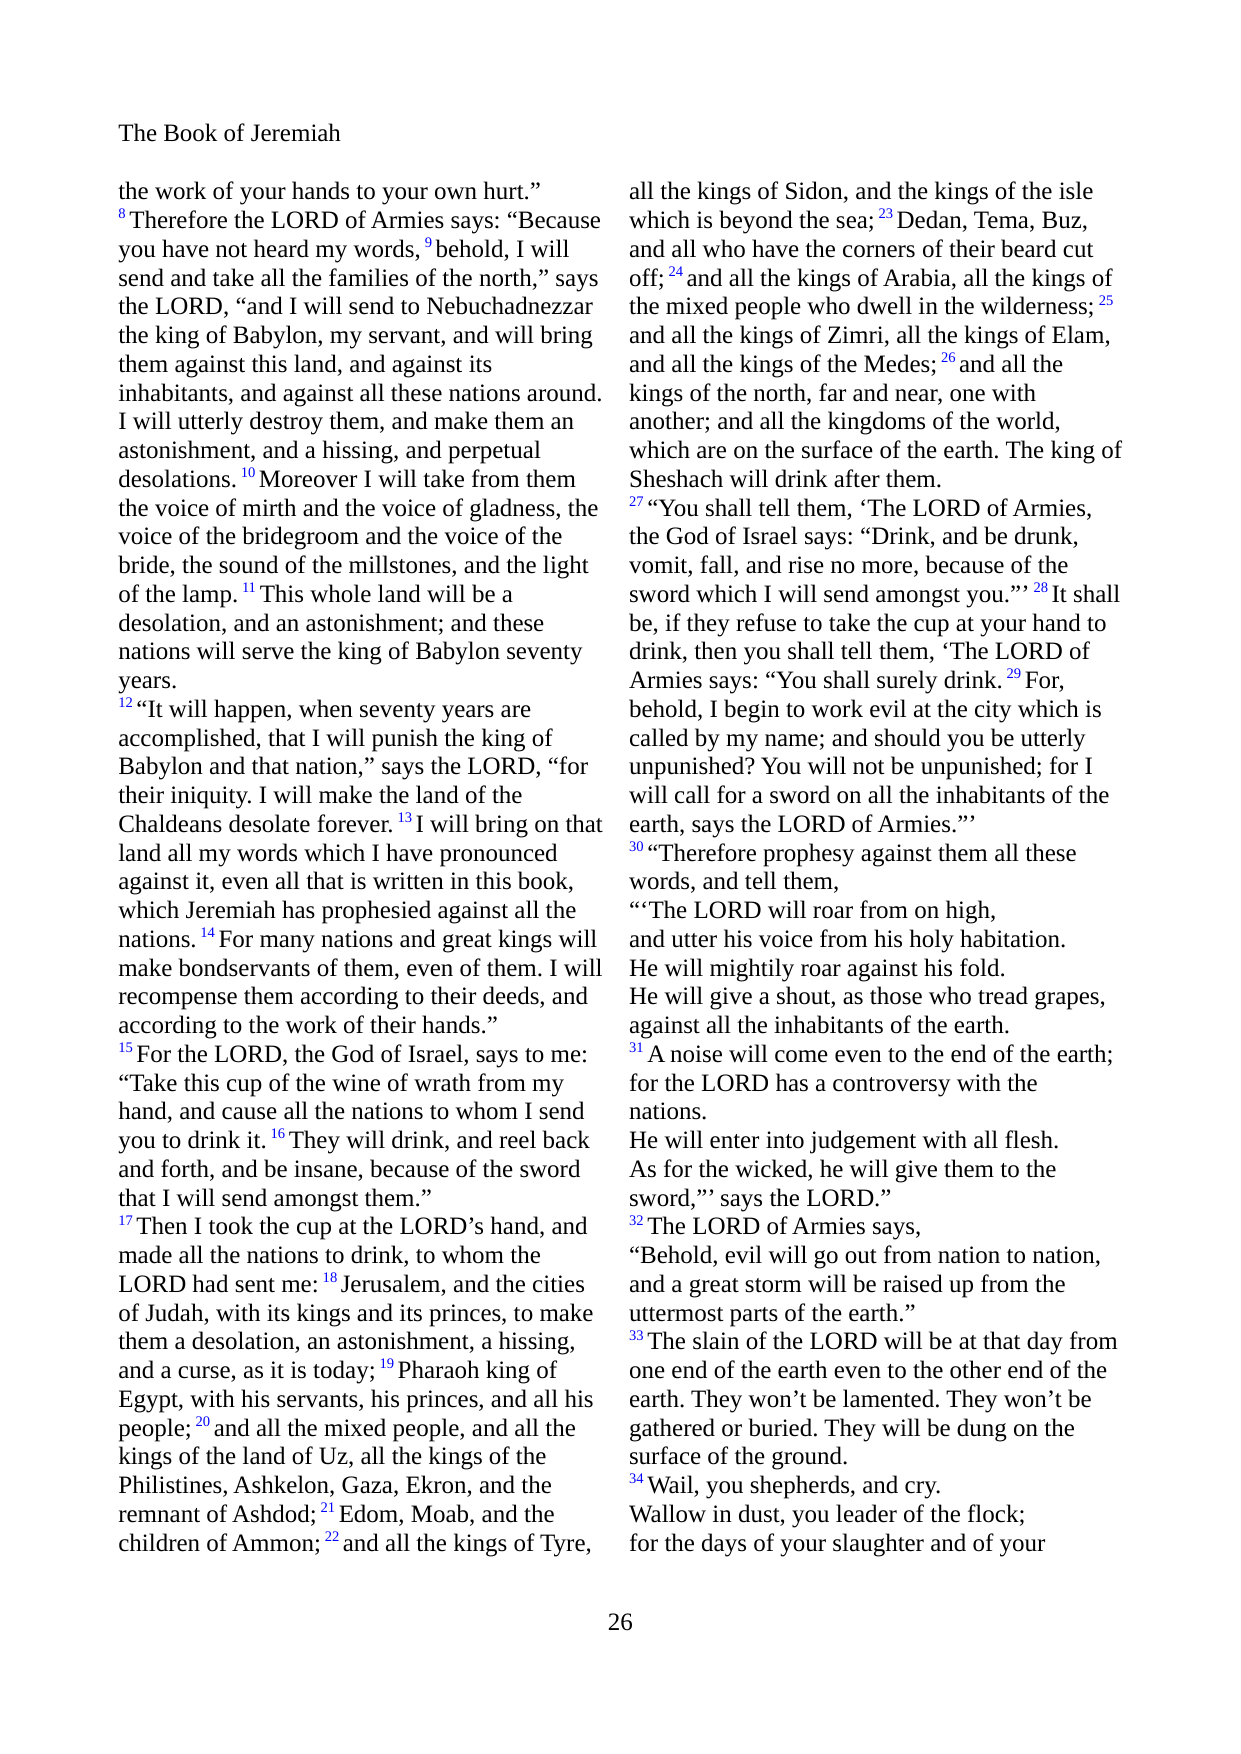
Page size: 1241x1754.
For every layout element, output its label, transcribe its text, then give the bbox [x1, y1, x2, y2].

text Wallow in dust, you leader of the flock; [629, 1499, 1122, 1528]
text 8 Therefore the LORD of Armies says: “Because you have not heard my words, 9 behold, I will send and take all the families of the north,” says the LORD, “and I will send to Nebuchadnezzar the king of Babylon, my servant, and will bring them against this land, and against its inhabitants, and against all these nations around. I will utterly destroy them, and make them an astonishment, and a hissing, and perpetual desolations. 10 Moreover I will take from them the voice of mirth and the voice of gladness, the voice of the bridegroom and the voice of the bride, the sound of the millstones, and the light of the lamp. 11 This whole land will be a desolation, and an astonishment; and these nations will serve the king of Babylon seventy years. [118, 205, 611, 694]
text 27 “You shall tell them, ‘The LORD of Armies, the God of Israel says: “Drink, and be drunk, vomit, fall, and rise no more, because of the sword which I will send amongst you.”’ 28 It shall be, if they refuse to take the cup at your hand to drink, then you shall tell them, ‘The LORD of Armies says: “You shall surely drink. 29 For, behold, I begin to work evil at the city which is called by my name; and should you be utterly unpunished? You will not be unpunished; for I will call for a sword on all the inhabitants of the earth, says the LORD of Armies.”’ [629, 493, 1122, 838]
text He will mightily roar against his fold. [629, 953, 1122, 981]
text the work of your hands to your own hurt.” [118, 176, 611, 205]
text all the kings of Sidon, and the kings of the isle which is beyond the sea; 23 Dedan, Tema, Buz, and all who have the corners of their beard cut off; 24 and all the kings of Arabia, all the kings of the mixed people who dwell in the wilderness; 25 and all the kings of Zimri, all the kings of Elam, and all the kings of the Medes; 26 and all the kings of the north, far and near, one with another; and all the kingdoms of the world, which are on the surface of the earth. The king of Sheshach will drink after them. [629, 176, 1122, 493]
text for the LORD has a controversy with the nations. [629, 1068, 1122, 1125]
text 31 A noise will come even to the end of the earth; [629, 1039, 1122, 1068]
text and utter his voice from his holy habitation. [629, 924, 1122, 953]
text and a great storm will be raised up from the uttermost parts of the earth.” [629, 1269, 1122, 1326]
text 34 Wail, you shepherds, and cry. [629, 1470, 1122, 1499]
text 17 Then I took the cup at the LORD’s hand, and made all the nations to drink, to whom the LORD had sent me: 18 Jerusalem, and the cities of Judah, with its kings and its princes, to make them a desolation, an astonishment, a hissing, and a curse, as it is today; 19 Pharaoh king of Egypt, with his servants, his princes, and all his people; 20 and all the mixed people, and all the kings of the land of Uz, all the kings of the Philistines, Ashkelon, Gaza, Ekron, and the remnant of Ashdod; 21 Edom, Moab, and the children of Ammon; 22 and all the kings of Tyre, [118, 1211, 611, 1556]
text “Behold, evil will go out from nation to nation, [629, 1240, 1122, 1269]
text 33 The slain of the LORD will be at that day from one end of the earth even to the other end of the earth. They won’t be lamented. They won’t be gathered or buried. They will be dung on the surface of the ground. [629, 1326, 1122, 1470]
text 30 “Therefore prophesy against them all these words, and tell them, [629, 838, 1122, 895]
text 32 The LORD of Armies says, [629, 1211, 1122, 1240]
text for the days of your slaughter and of your [629, 1528, 1122, 1556]
text He will give a shout, as those who tread grapes, [629, 981, 1122, 1010]
text 12 “It will happen, when seventy years are accomplished, that I will punish the king of Babylon and that nation,” says the LORD, “for their iniquity. I will make the land of the Chaldeans desolate forever. 13 I will bring on that land all my words which I have pronounced against it, even all that is written in this book, which Jeremiah has prophesied against all the nations. 14 For many nations and great kings will make bondservants of them, even of them. I will recompense them according to their deeds, and according to the work of their hands.” [118, 694, 611, 1039]
text against all the inhabitants of the earth. [629, 1010, 1122, 1039]
text As for the wicked, he will give them to the sword,”’ says the LORD.” [629, 1154, 1122, 1211]
text 15 For the LORD, the God of Israel, says to me: “Take this cup of the wine of wrath from my hand, and cause all the nations to whom I send you to drink it. 16 They will drink, and reel back and forth, and be insane, because of the sword that I will send amongst them.” [118, 1039, 611, 1211]
text He will enter into judgement with all flesh. [629, 1125, 1122, 1154]
text “‘The LORD will roar from on high, [629, 895, 1122, 924]
